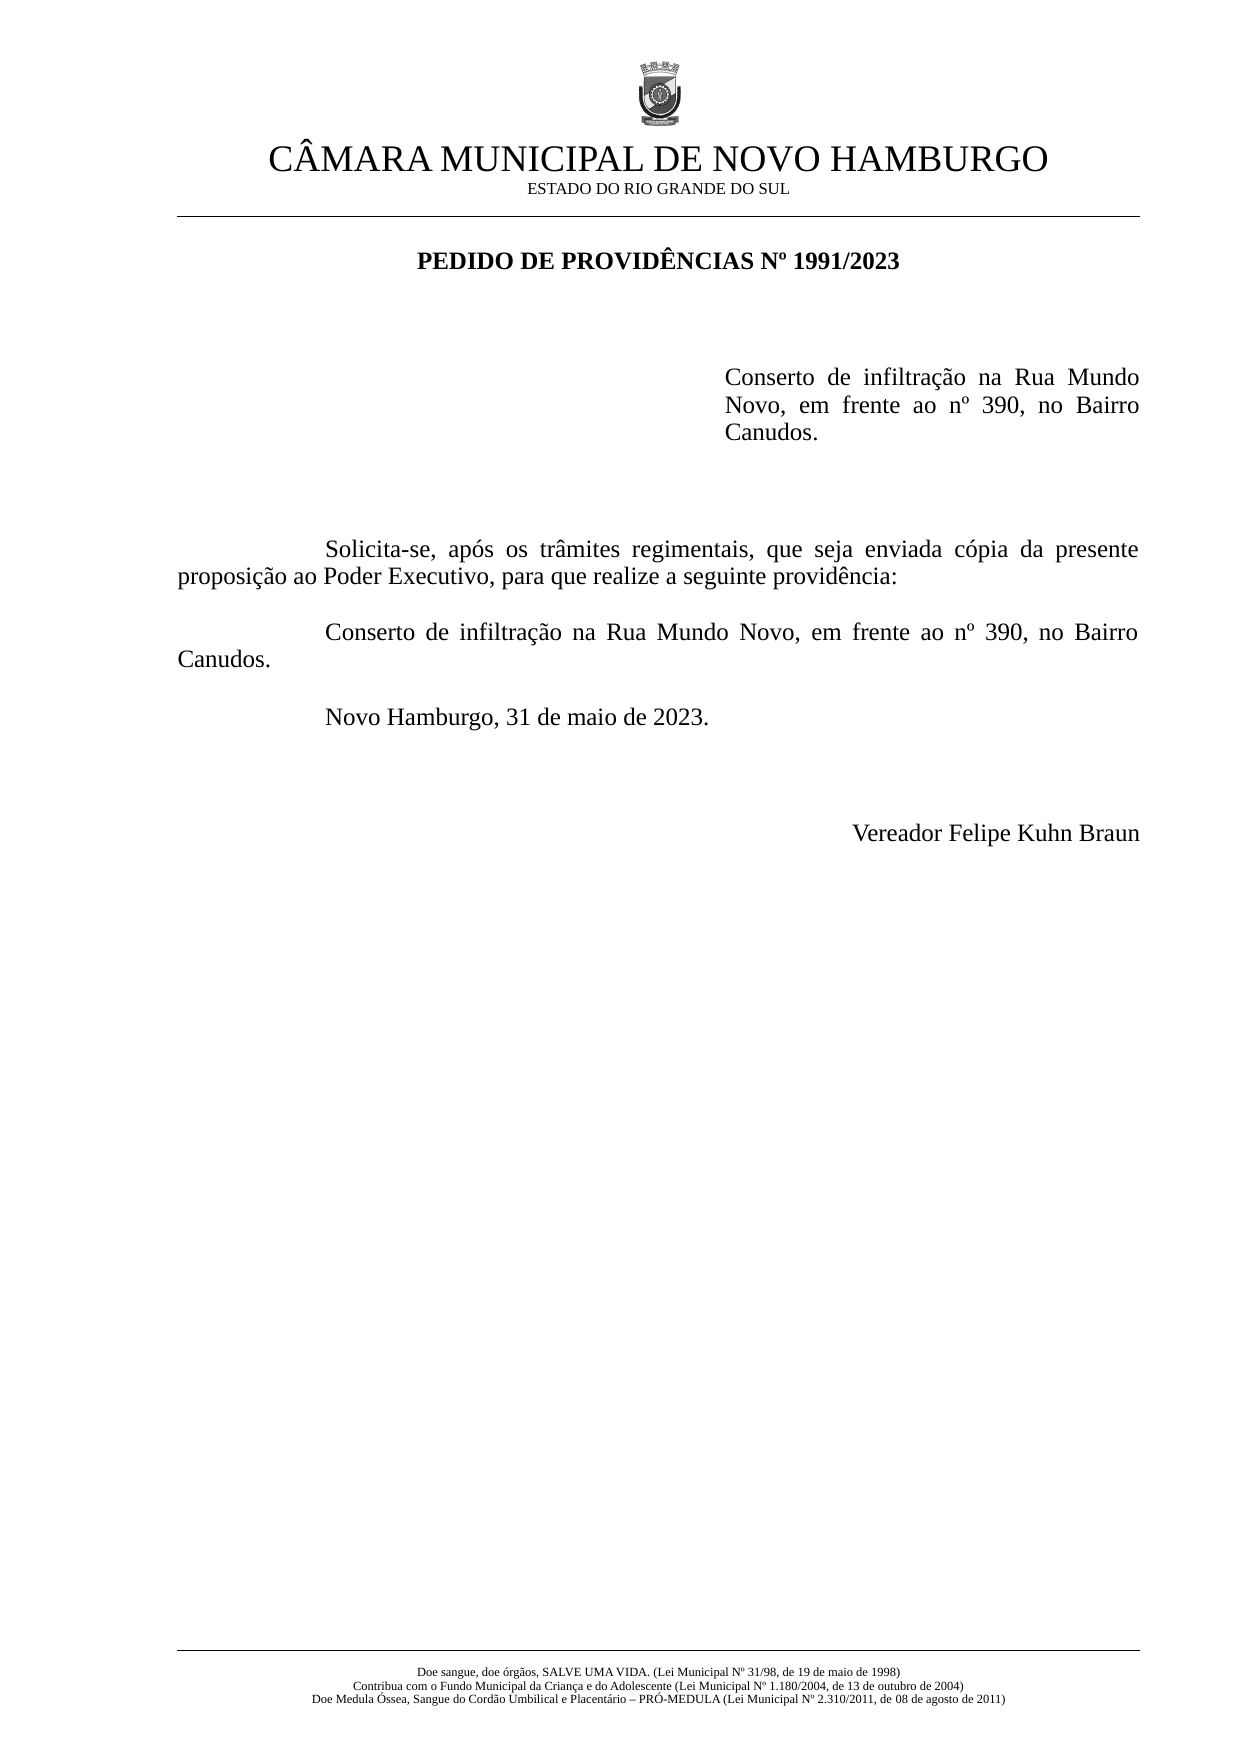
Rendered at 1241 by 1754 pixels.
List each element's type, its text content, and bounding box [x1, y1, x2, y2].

text Vereador Felipe Kuhn Braun [649, 819, 1140, 847]
list Conserto de infiltração na Rua Mundo Novo, em frente ao nº 390, no Bairro Canudos. [687, 363, 1140, 446]
list Conserto de infiltração na Rua Mundo Novo, em frente ao nº 390, no Bairro Canudos. [177, 618, 1140, 673]
text Novo Hamburgo, 31 de maio de 2023. [177, 703, 1140, 730]
text PEDIDO DE PROVIDÊNCIAS Nº 1991/2023 [177, 247, 1140, 274]
text Solicita-se, após os trâmites regimentais, que seja enviada cópia da presente proposição ao Poder Executivo, para que realize a seguinte providência: [177, 535, 1140, 590]
